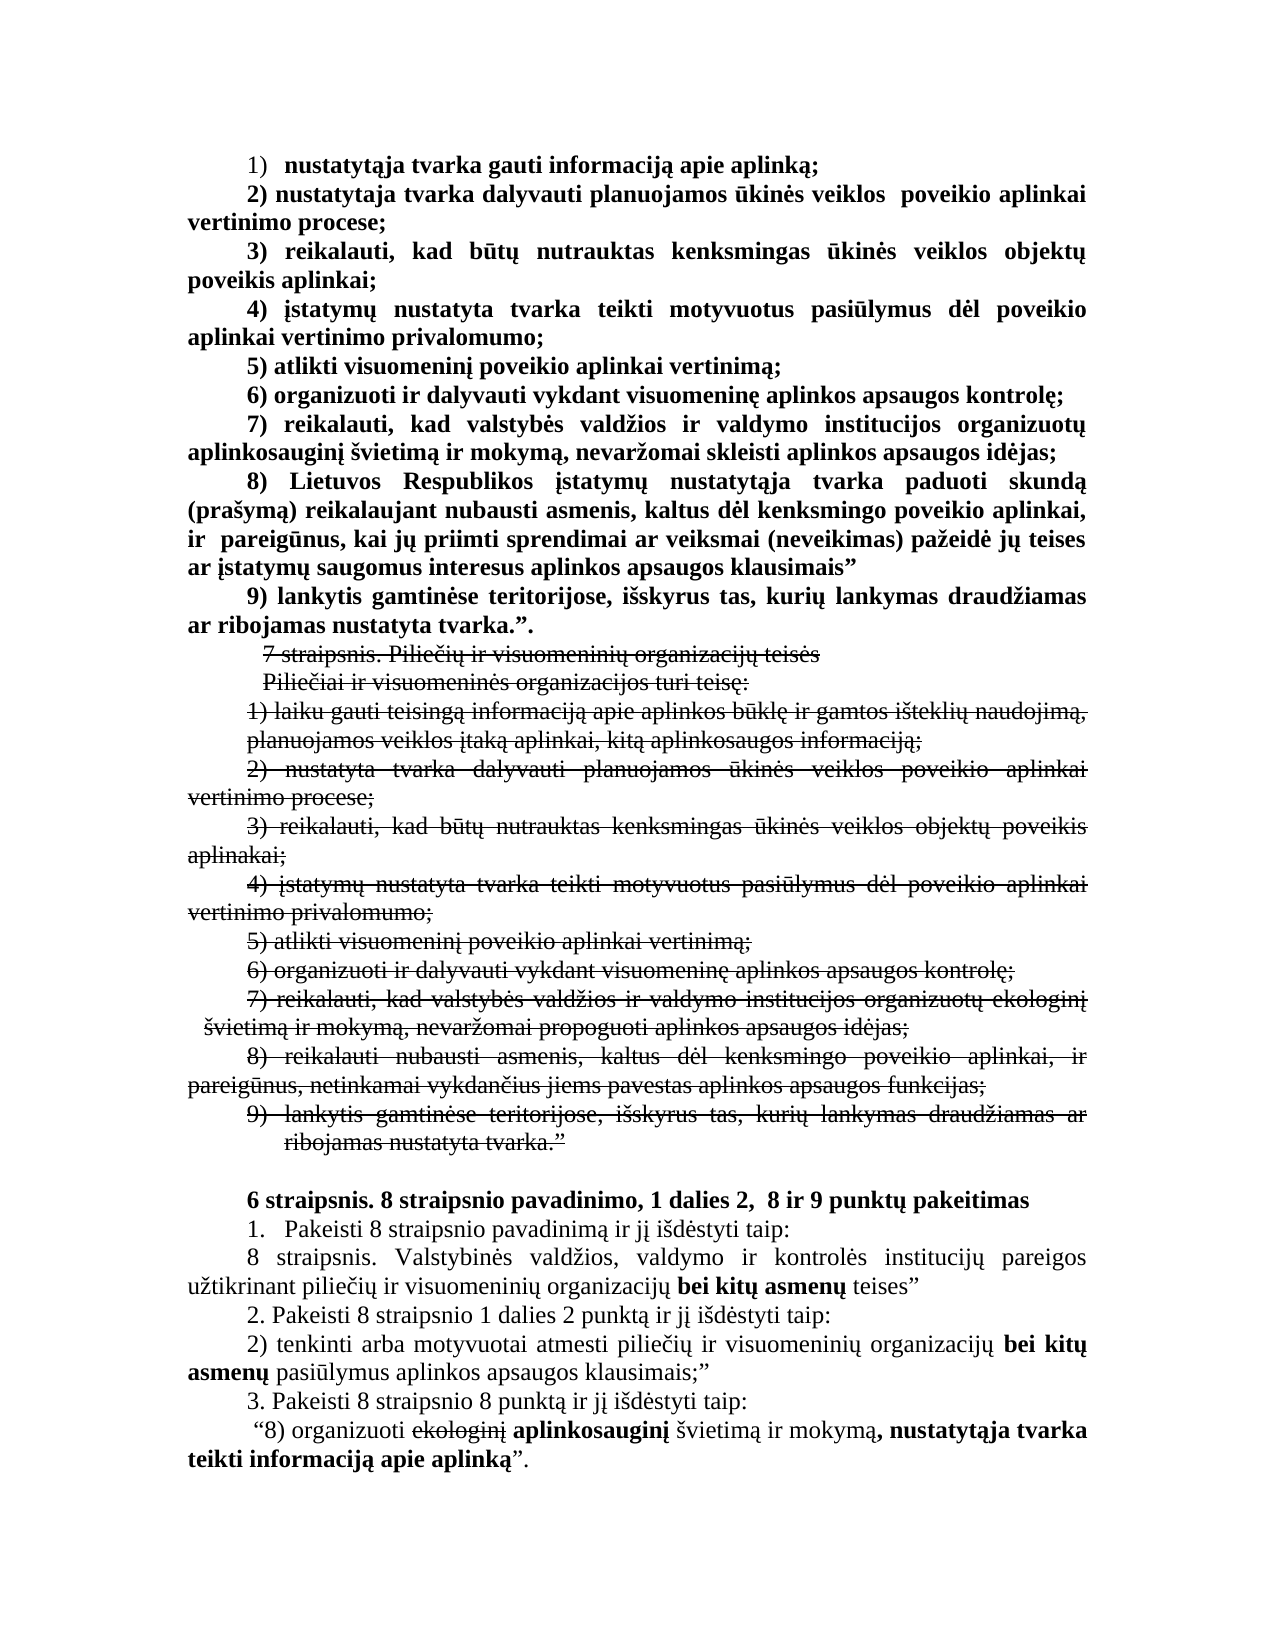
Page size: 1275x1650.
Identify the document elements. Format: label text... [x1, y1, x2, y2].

subtitle 2) nustatyta tvarka dalyvauti planuojamos ūkinės veiklos poveikio aplinkai vertinimo procese; [187, 754, 1087, 811]
subtitle 1) laiku gauti teisingą informaciją apie aplinkos būklę ir gamtos išteklių naudojimą, planuojamos veiklos įtaką aplinkai, kitą aplinkosaugos informaciją; [247, 713, 1087, 754]
subtitle 4) įstatymų nustatyta tvarka teikti motyvuotus pasiūlymus dėl poveikio aplinkai vertinimo privalomumo; [187, 869, 1087, 926]
text 7 straipsnis. Piliečių ir visuomeninių organizacijų teisės [203, 639, 1087, 667]
list lankytis gamtinėse teritorijose, išskyrus tas, kurių lankymas draudžiamas ar ribojamas nustatyta tvarka.” [247, 1116, 1087, 1156]
subtitle 5) atlikti visuomeninį poveikio aplinkai vertinimą; [187, 351, 1087, 380]
text 8 straipsnis. Valstybinės valdžios, valdymo ir kontrolės institucijų pareigos užtikrinant piliečių ir visuomeninių organizacijų bei kitų asmenų teises” [187, 1242, 1087, 1300]
subtitle nustatytąja tvarka gauti informaciją apie aplinką; [247, 150, 1087, 179]
text 2. Pakeisti 8 straipsnio 1 dalies 2 punktą ir jį išdėstyti taip: [187, 1300, 1087, 1329]
subtitle 6) organizuoti ir dalyvauti vykdant visuomeninę aplinkos apsaugos kontrolę; [187, 380, 1087, 409]
subtitle 4) įstatymų nustatyta tvarka teikti motyvuotus pasiūlymus dėl poveikio aplinkai vertinimo privalomumo; [187, 294, 1087, 351]
text 3. Pakeisti 8 straipsnio 8 punktą ir jį išdėstyti taip: [187, 1386, 1087, 1415]
text 9) lankytis gamtinėse teritorijose, išskyrus tas, kurių lankymas draudžiamas ar ribojamas nustatyta tvarka.”. [187, 581, 1087, 639]
subtitle 5) atlikti visuomeninį poveikio aplinkai vertinimą; [187, 926, 1087, 955]
text 7) reikalauti, kad valstybės valdžios ir valdymo institucijos organizuotų ekologinį švietimą ir mokymą, nevaržomai propoguoti aplinkos apsaugos idėjas; [203, 984, 1087, 1041]
list Pakeisti 8 straipsnio pavadinimą ir jį išdėstyti taip: [247, 1214, 1087, 1242]
subtitle 3) reikalauti, kad būtų nutrauktas kenksmingas ūkinės veiklos objektų poveikis aplinkai; [187, 236, 1087, 294]
subtitle 2) nustatytaja tvarka dalyvauti planuojamos ūkinės veiklos poveikio aplinkai vertinimo procese; [187, 179, 1087, 236]
subtitle 1) laiku gauti teisingą informaciją apie aplinkos būklę ir gamtos išteklių naudojimą, planuojamos veiklos įtaką aplinkai, kitą aplinkosaugos informaciją; [247, 696, 1087, 712]
text 8) Lietuvos Respublikos įstatymų nustatytąja tvarka paduoti skundą (prašymą) reikalaujant nubausti asmenis, kaltus dėl kenksmingo poveikio aplinkai, ir pareigūnus, kai jų priimti sprendimai ar veiksmai (neveikimas) pažeidė jų teises ar įstatymų saugomus interesus aplinkos apsaugos klausimais” [187, 466, 1087, 581]
text 6 straipsnis. 8 straipsnio pavadinimo, 1 dalies 2, 8 ir 9 punktų pakeitimas [187, 1185, 1087, 1214]
subtitle 3) reikalauti, kad būtų nutrauktas kenksmingas ūkinės veiklos objektų poveikis aplinakai; [187, 811, 1087, 869]
text 6) organizuoti ir dalyvauti vykdant visuomeninę aplinkos apsaugos kontrolę; [203, 955, 1087, 984]
text 8) reikalauti nubausti asmenis, kaltus dėl kenksmingo poveikio aplinkai, ir pareigūnus, netinkamai vykdančius jiems pavestas aplinkos apsaugos funkcijas; [187, 1041, 1087, 1099]
text 2) tenkinti arba motyvuotai atmesti piliečių ir visuomeninių organizacijų bei kitų asmenų pasiūlymus aplinkos apsaugos klausimais;” [187, 1329, 1087, 1386]
list lankytis gamtinėse teritorijose, išskyrus tas, kurių lankymas draudžiamas ar ribojamas nustatyta tvarka.” [247, 1099, 1087, 1114]
text Piliečiai ir visuomeninės organizacijos turi teisę: [203, 667, 1087, 696]
text “8) organizuoti ekologinį aplinkosauginį švietimą ir mokymą, nustatytąja tvarka teikti informaciją apie aplinką”. [187, 1415, 1087, 1472]
text 7) reikalauti, kad valstybės valdžios ir valdymo institucijos organizuotų aplinkosauginį švietimą ir mokymą, nevaržomai skleisti aplinkos apsaugos idėjas; [187, 409, 1087, 466]
